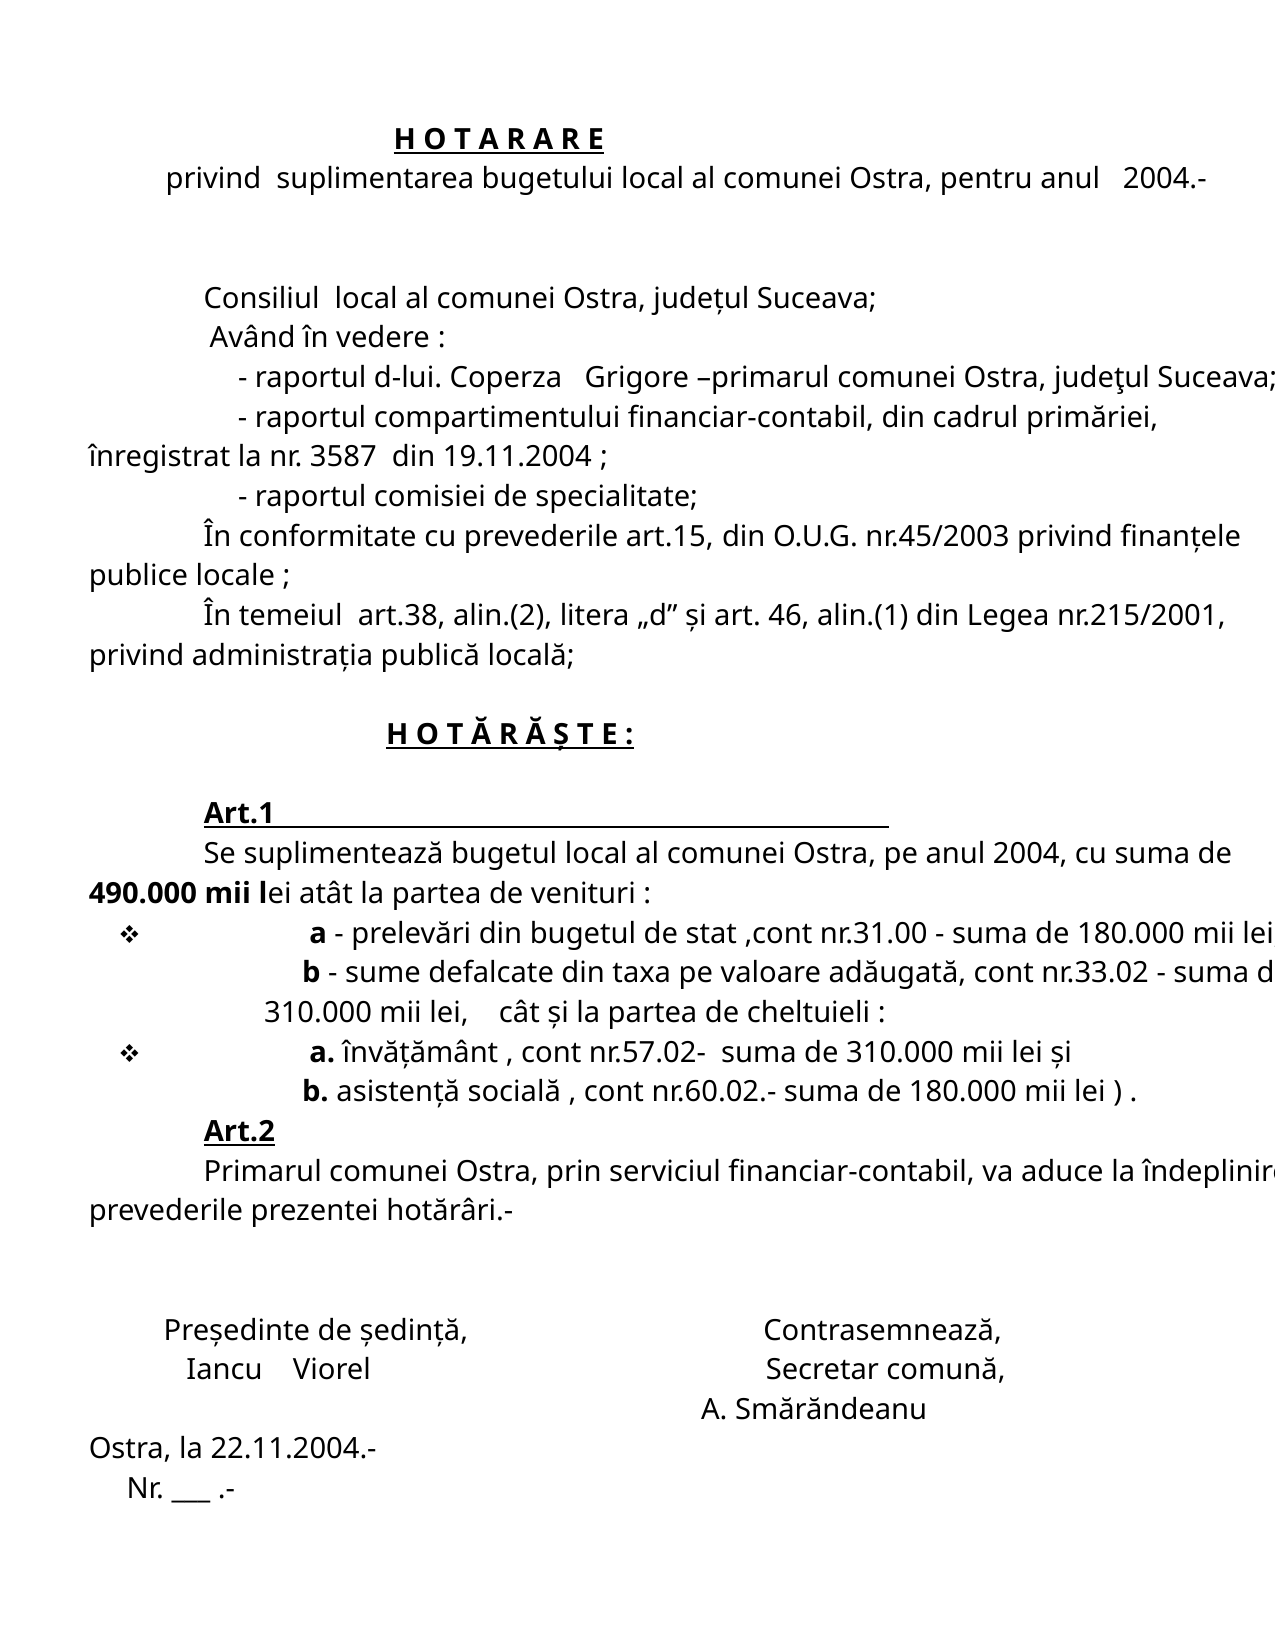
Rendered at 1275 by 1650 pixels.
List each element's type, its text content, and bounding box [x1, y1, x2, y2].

text Art.1 [44, 793, 1275, 832]
text - raportul comisiei de specialitate; [185, 475, 1275, 515]
list a - prelevări din bugetul de stat ,cont nr.31.00 - suma de 180.000 mii lei; [118, 912, 1275, 952]
text Se suplimentează bugetul local al comunei Ostra, pe anul 2004, cu suma de 490.000 mii lei atât la partea de venituri : [44, 832, 1275, 912]
text Nr. ___ .- [88, 1467, 1275, 1507]
text H O T A R A R E [44, 118, 1275, 158]
text privind suplimentarea bugetului local al comunei Ostra, pentru anul 2004.- [44, 158, 1275, 197]
text Art.2 [44, 1110, 1275, 1150]
text H O T Ă R Ă Ş T E : [44, 713, 1275, 753]
text Preşedinte de şedinţă, Contrasemnează, [118, 1309, 1275, 1348]
text În temeiul art.38, alin.(2), litera „d” şi art. 46, alin.(1) din Legea nr.215/2001, privind administraţia publică locală; [44, 594, 1275, 674]
text - raportul d-lui. Coperza Grigore –primarul comunei Ostra, judeţul Suceava; [88, 356, 1275, 396]
text - raportul compartimentului financiar-contabil, din cadrul primăriei, înregistrat la nr. 3587 din 19.11.2004 ; [88, 396, 1275, 475]
text Iancu Viorel Secretar comună, [118, 1348, 1275, 1388]
text Primarul comunei Ostra, prin serviciul financiar-contabil, va aduce la îndeplinire prevederile prezentei hotărâri.- [44, 1150, 1275, 1229]
text Ostra, la 22.11.2004.- [88, 1428, 1275, 1467]
text b - sume defalcate din taxa pe valoare adăugată, cont nr.33.02 - suma de 310.000 mii lei, cât şi la partea de cheltuieli : [264, 952, 1275, 1031]
text b. asistenţă socială , cont nr.60.02.- suma de 180.000 mii lei ) . [264, 1071, 1275, 1110]
text Având în vedere : [88, 317, 1275, 356]
text A. Smărăndeanu [118, 1388, 1275, 1428]
list a. învăţământ , cont nr.57.02- suma de 310.000 mii lei şi [118, 1031, 1275, 1071]
text În conformitate cu prevederile art.15, din O.U.G. nr.45/2003 privind finanţele publice locale ; [44, 515, 1275, 594]
text Consiliul local al comunei Ostra, judeţul Suceava; [44, 277, 1275, 317]
